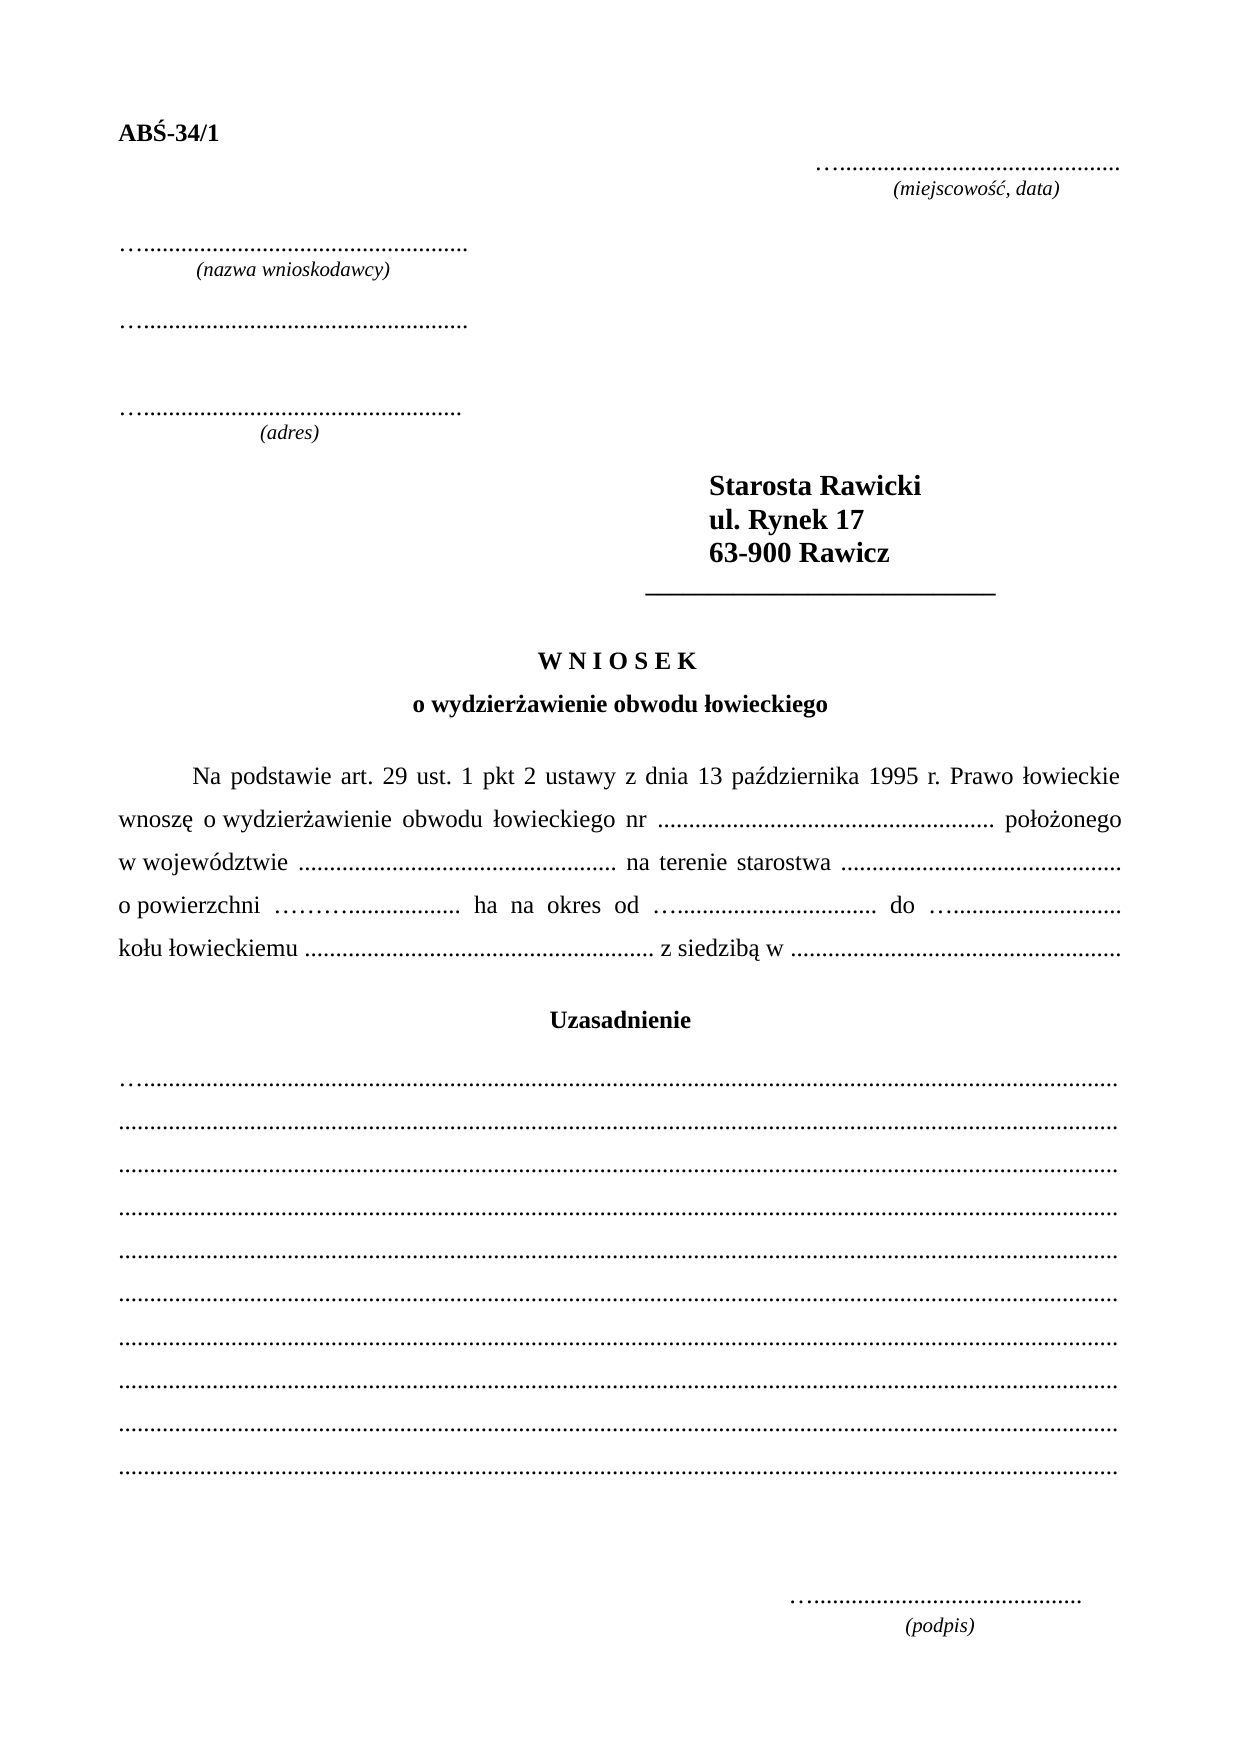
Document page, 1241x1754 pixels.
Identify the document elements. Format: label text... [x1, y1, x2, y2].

text (miejscowość, data) [118, 176, 1122, 200]
text ul. Rynek 17 [118, 502, 1122, 536]
text Starosta Rawicki [118, 468, 1122, 502]
text ….................................................... [118, 228, 1122, 257]
text W N I O S E K [118, 646, 1122, 675]
text (podpis) [118, 1609, 1122, 1638]
text Uzasadnienie [118, 1005, 1122, 1034]
text 63-900 Rawicz [118, 536, 1122, 569]
text ____________________________ [118, 569, 1122, 598]
text …................................................... [118, 392, 1122, 420]
text (nazwa wnioskodawcy) [118, 257, 1122, 281]
text …............................................................................................................................................................................................................................................................................................................................................................................................................................................................................................................................................................................................................................................................................................................................................................................................................................................................................................................................................................................................................................................................................................................................................................................................................................................................................................................................................................................................................................................................................................................................................................................................................................................................ [118, 1063, 1122, 1480]
text (adres) [118, 420, 1122, 444]
text …............................................. [118, 147, 1122, 176]
text ABŚ-34/1 [118, 118, 1122, 147]
text Na podstawie art. 29 ust. 1 pkt 2 ustawy z dnia 13 października 1995 r. Prawo łowieckie wnoszę o wydzierżawienie obwodu łowieckiego nr ...................................................... położonego w województwie ................................................... na terenie starostwa ............................................. o powierzchni ……….................. ha na okres od …................................ do …........................... kołu łowieckiemu ........................................................ z siedzibą w ..................................................... [118, 761, 1122, 962]
text …........................................... [118, 1580, 1122, 1609]
text ….................................................... [118, 305, 1122, 334]
text o wydzierżawienie obwodu łowieckiego [118, 689, 1122, 718]
